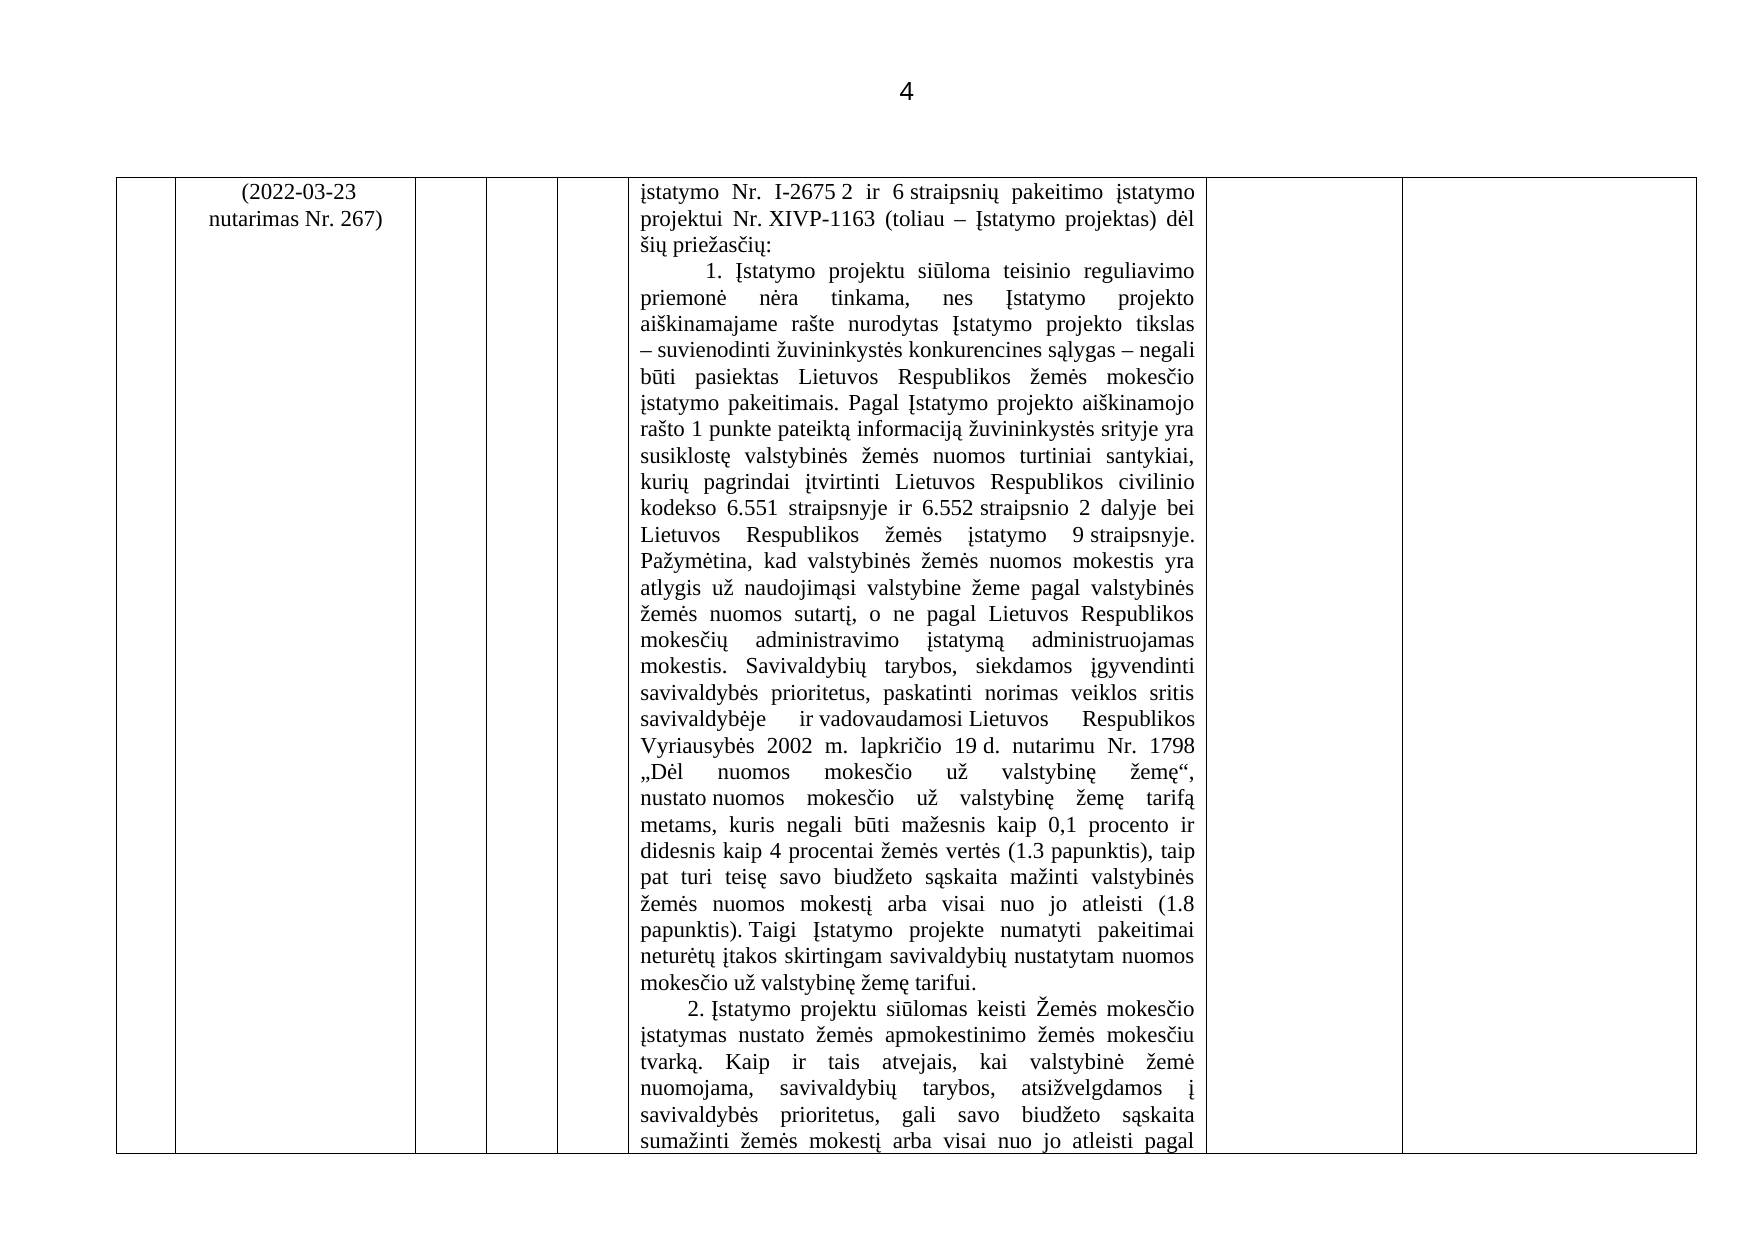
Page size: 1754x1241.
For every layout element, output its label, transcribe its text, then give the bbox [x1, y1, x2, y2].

table_cell [117, 178, 175, 1153]
table_cell [1403, 178, 1696, 1153]
table_cell (2022-03-23 nutarimas Nr. 267) [176, 178, 415, 1153]
table_cell [1207, 178, 1402, 1153]
table_cell [558, 178, 628, 1153]
table_cell įstatymo Nr. I-2675 2 ir 6 straipsnių pakeitimo įstatymo projektui Nr. XIVP-1163 (toliau – Įstatymo projektas) dėl šių priežasčių: 1. Įstatymo projektu siūloma teisinio reguliavimo priemonė nėra tinkama, nes Įstatymo projekto aiškinamajame rašte nurodytas Įstatymo projekto tikslas – suvienodinti žuvininkystės konkurencines sąlygas – negali būti pasiektas Lietuvos Respublikos žemės mokesčio įstatymo pakeitimais. Pagal Įstatymo projekto aiškinamojo rašto 1 punkte pateiktą informaciją žuvininkystės srityje yra susiklostę valstybinės žemės nuomos turtiniai santykiai, kurių pagrindai įtvirtinti Lietuvos Respublikos civilinio kodekso 6.551 straipsnyje ir 6.552 straipsnio 2 dalyje bei Lietuvos Respublikos žemės įstatymo 9 straipsnyje. Pažymėtina, kad valstybinės žemės nuomos mokestis yra atlygis už naudojimąsi valstybine žeme pagal valstybinės žemės nuomos sutartį, o ne pagal Lietuvos Respublikos mokesčių administravimo įstatymą administruojamas mokestis. Savivaldybių tarybos, siekdamos įgyvendinti savivaldybės prioritetus, paskatinti norimas veiklos sritis savivaldybėje ir vadovaudamosi Lietuvos Respublikos Vyriausybės 2002 m. lapkričio 19 d. nutarimu Nr. 1798 „Dėl nuomos mokesčio už valstybinę žemę“, nustato nuomos mokesčio už valstybinę žemę tarifą metams, kuris negali būti mažesnis kaip 0,1 procento ir didesnis kaip 4 procentai žemės vertės (1.3 papunktis), taip pat turi teisę savo biudžeto sąskaita mažinti valstybinės žemės nuomos mokestį arba visai nuo jo atleisti (1.8 papunktis). Taigi Įstatymo projekte numatyti pakeitimai neturėtų įtakos skirtingam savivaldybių nustatytam nuomos mokesčio už valstybinę žemę tarifui. 2. Įstatymo projektu siūlomas keisti Žemės mokesčio įstatymas nustato žemės apmokestinimo žemės mokesčiu tvarką. Kaip ir tais atvejais, kai valstybinė žemė nuomojama, savivaldybių tarybos, atsižvelgdamos į savivaldybės prioritetus, gali savo biudžeto sąskaita sumažinti žemės mokestį arba visai nuo jo atleisti pagal [629, 178, 1206, 1153]
table_cell [416, 178, 486, 1153]
table_cell [487, 178, 557, 1153]
